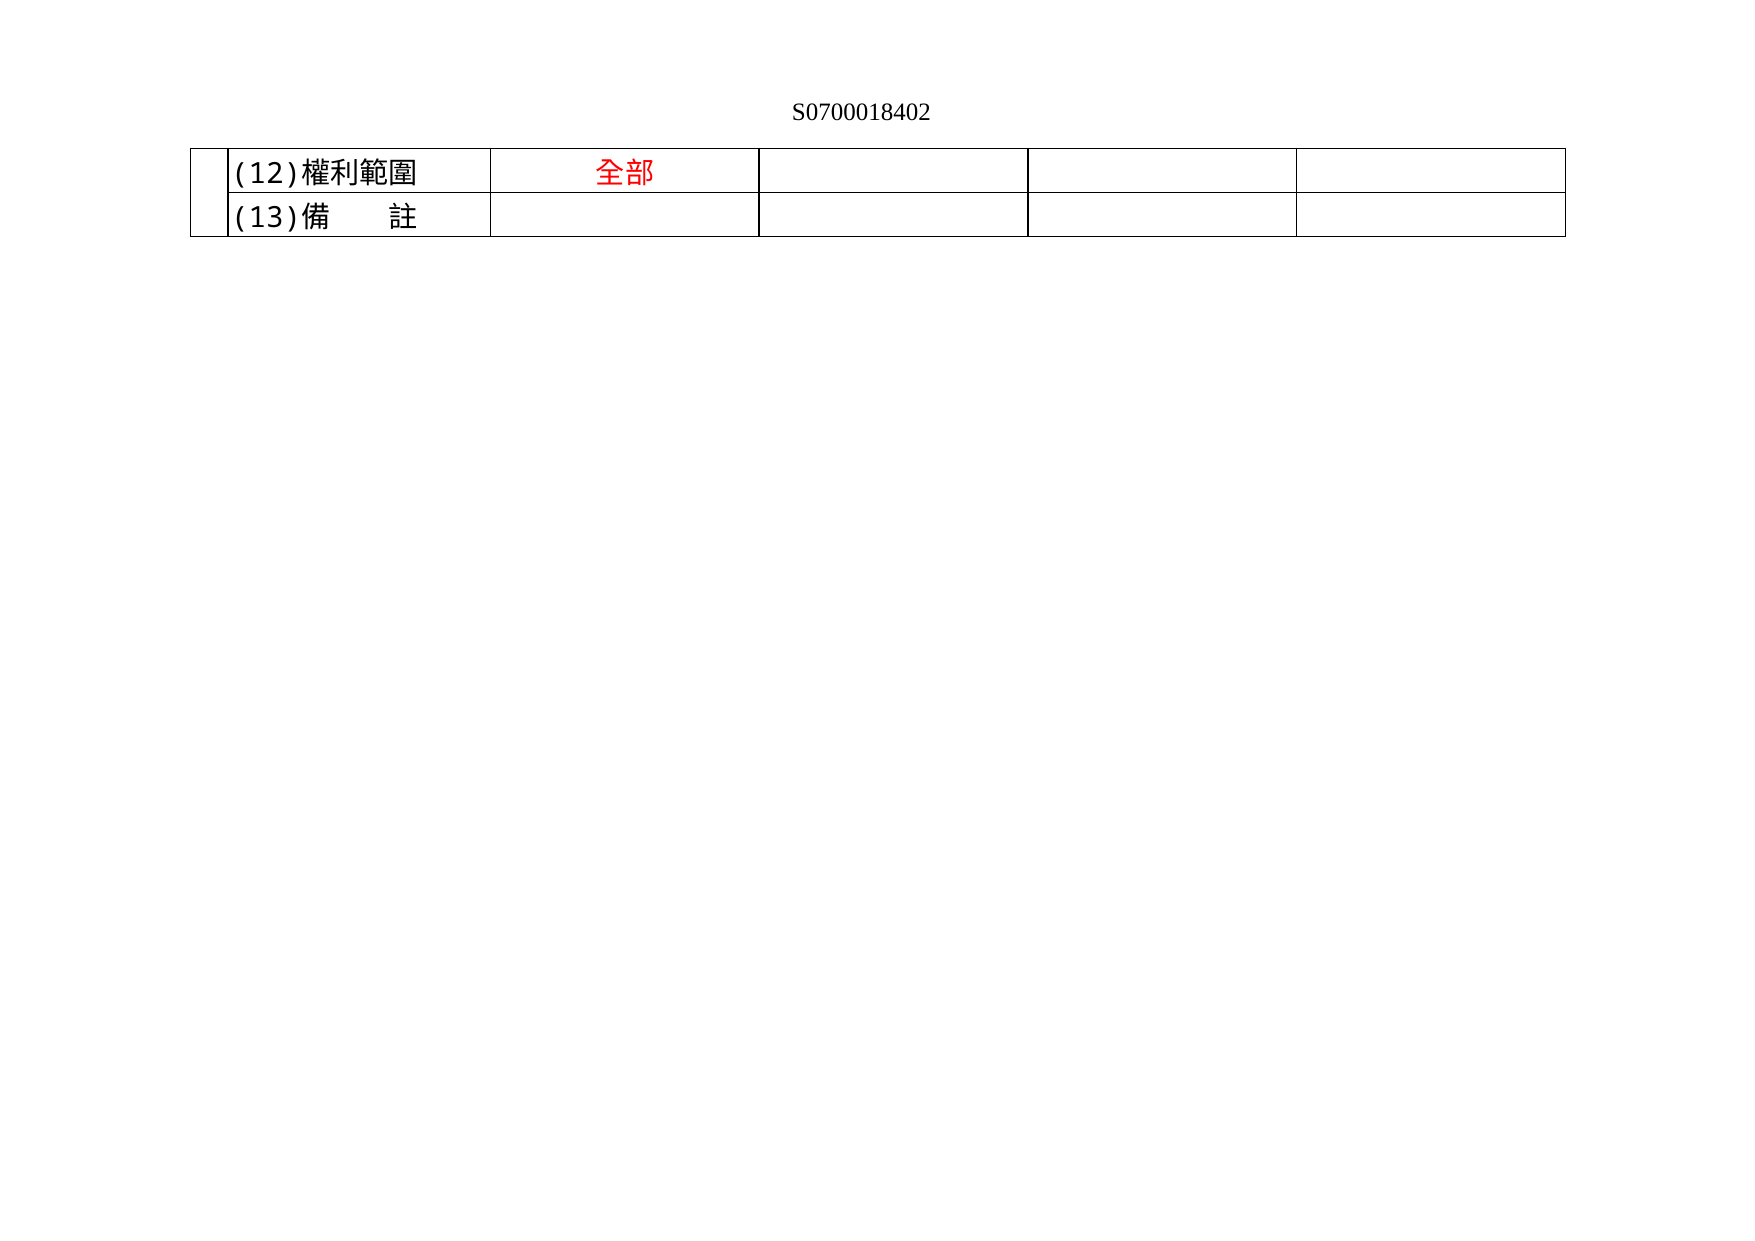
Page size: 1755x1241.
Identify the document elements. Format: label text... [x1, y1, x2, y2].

table_cell (12)權利範圍 [229, 149, 490, 192]
table_cell [760, 193, 1027, 236]
table_cell 全部 [491, 149, 758, 192]
table_cell [491, 193, 758, 236]
table_header [191, 149, 227, 236]
table_cell [1029, 149, 1296, 192]
table_cell [1029, 193, 1296, 236]
table_cell (13)備 註 [229, 193, 490, 236]
table_cell [760, 149, 1027, 192]
table_cell [1297, 193, 1565, 236]
table_cell [1297, 149, 1565, 192]
